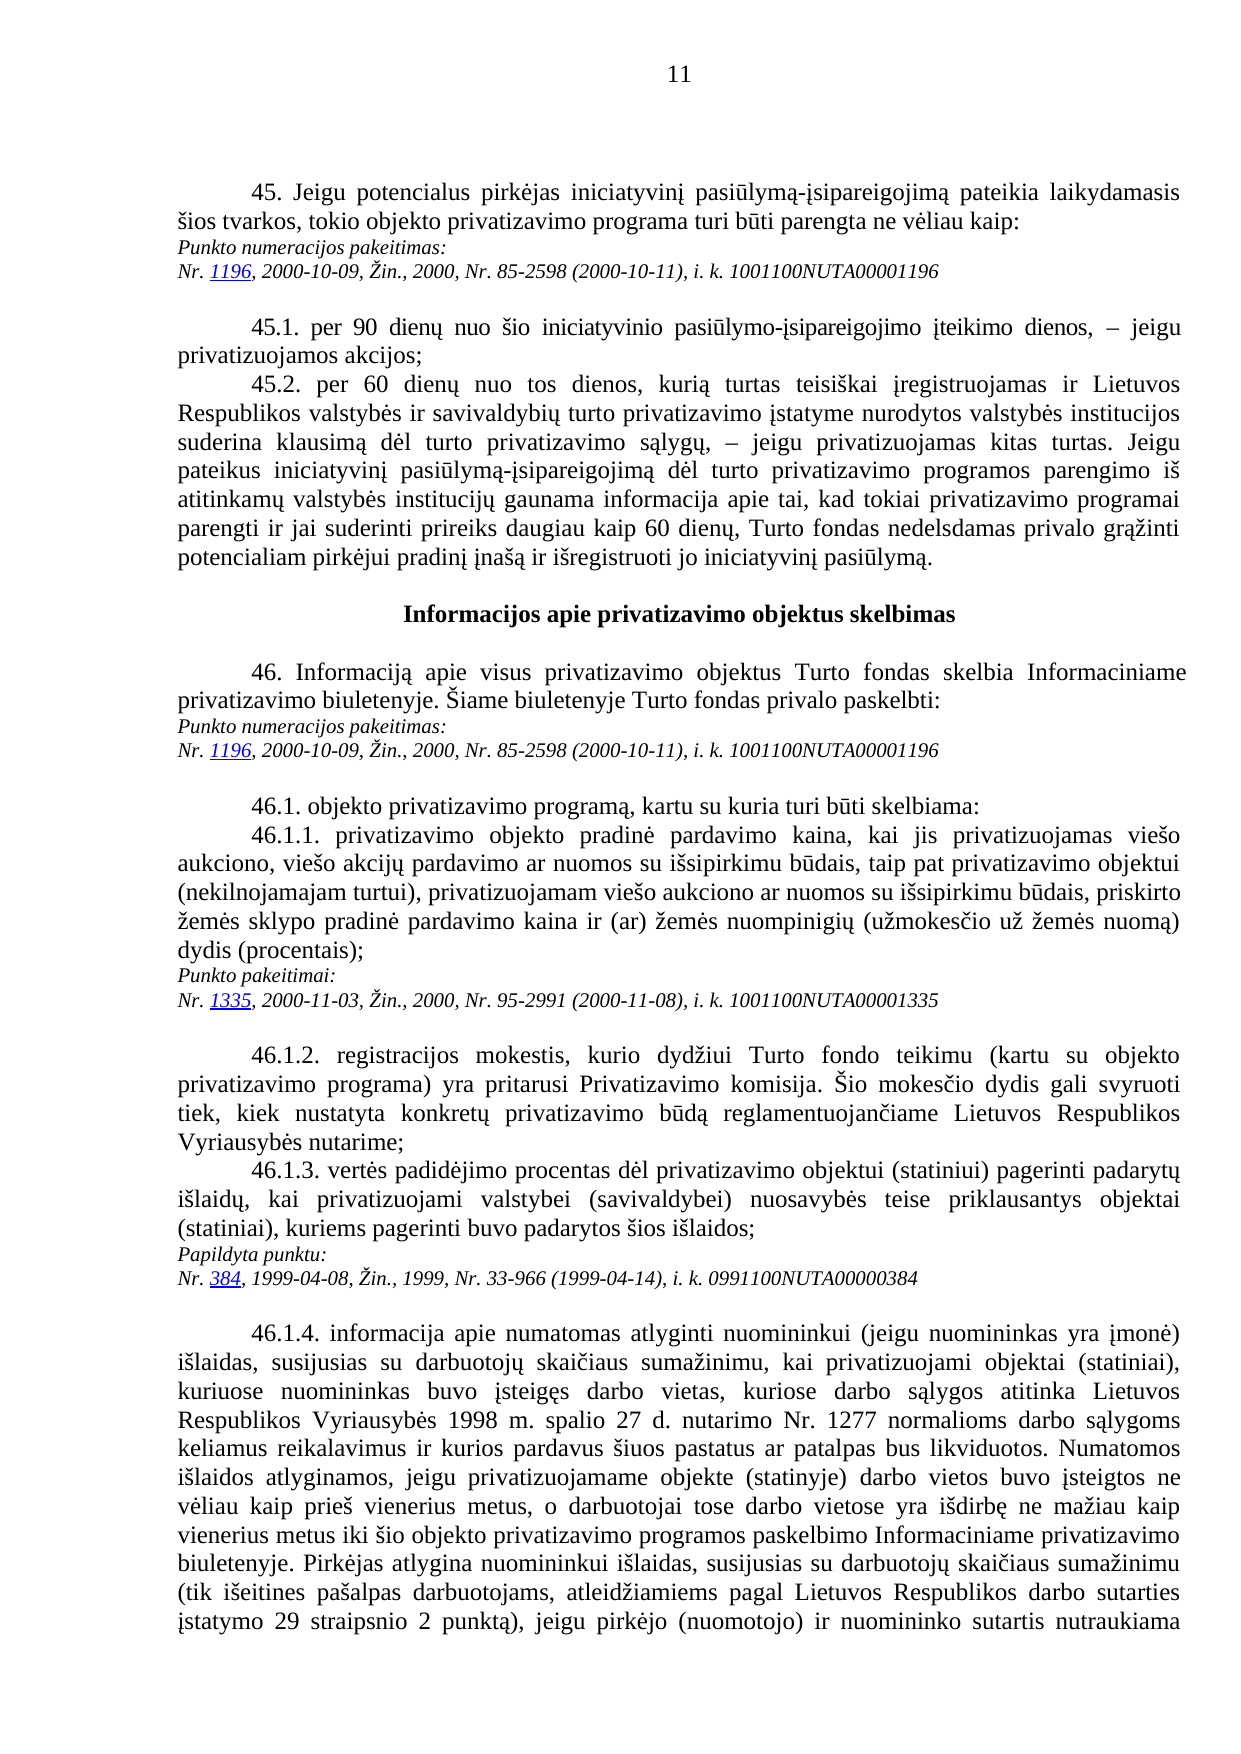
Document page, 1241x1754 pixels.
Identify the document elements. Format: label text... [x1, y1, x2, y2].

text Nr. 1196, 2000-10-09, Žin., 2000, Nr. 85-2598 (2000-10-11), i. k. 1001100NUTA00001196 [177, 738, 1181, 762]
text 45.2. per 60 dienų nuo tos dienos, kurią turtas teisiškai įregistruojamas ir Lietuvos Respublikos valstybės ir savivaldybių turto privatizavimo įstatyme nurodytos valstybės institucijos suderina klausimą dėl turto privatizavimo sąlygų, – jeigu privatizuojamas kitas turtas. Jeigu pateikus iniciatyvinį pasiūlymą-įsipareigojimą dėl turto privatizavimo programos parengimo iš atitinkamų valstybės institucijų gaunama informacija apie tai, kad tokiai privatizavimo programai parengti ir jai suderinti prireiks daugiau kaip 60 dienų, Turto fondas nedelsdamas privalo grąžinti potencialiam pirkėjui pradinį įnašą ir išregistruoti jo iniciatyvinį pasiūlymą. [177, 369, 1181, 570]
text 45.1. per 90 dienų nuo šio iniciatyvinio pasiūlymo-įsipareigojimo įteikimo dienos, – jeigu privatizuojamos akcijos; [177, 312, 1181, 369]
text 46.1.3. vertės padidėjimo procentas dėl privatizavimo objektui (statiniui) pagerinti padarytų išlaidų, kai privatizuojami valstybei (savivaldybei) nuosavybės teise priklausantys objektai (statiniai), kuriems pagerinti buvo padarytos šios išlaidos; [177, 1155, 1181, 1242]
text Informacijos apie privatizavimo objektus skelbimas [177, 599, 1181, 628]
text 46.1. objekto privatizavimo programą, kartu su kuria turi būti skelbiama: [177, 791, 1181, 820]
text Punkto numeracijos pakeitimas: [177, 714, 1181, 738]
text 46. Informaciją apie visus privatizavimo objektus Turto fondas skelbia Informaciniame privatizavimo biuletenyje. Šiame biuletenyje Turto fondas privalo paskelbti: [177, 657, 1187, 714]
text 46.1.1. privatizavimo objekto pradinė pardavimo kaina, kai jis privatizuojamas viešo aukciono, viešo akcijų pardavimo ar nuomos su išsipirkimu būdais, taip pat privatizavimo objektui (nekilnojamajam turtui), privatizuojamam viešo aukciono ar nuomos su išsipirkimu būdais, priskirto žemės sklypo pradinė pardavimo kaina ir (ar) žemės nuompinigių (užmokesčio už žemės nuomą) dydis (procentais); [177, 820, 1181, 963]
text Punkto numeracijos pakeitimas: [177, 235, 1181, 259]
text Papildyta punktu: [177, 1242, 1181, 1266]
text Punkto pakeitimai: [177, 963, 1181, 987]
text Nr. 1196, 2000-10-09, Žin., 2000, Nr. 85-2598 (2000-10-11), i. k. 1001100NUTA00001196 [177, 259, 1181, 283]
text Nr. 384, 1999-04-08, Žin., 1999, Nr. 33-966 (1999-04-14), i. k. 0991100NUTA00000384 [177, 1266, 1181, 1290]
text 46.1.4. informacija apie numatomas atlyginti nuomininkui (jeigu nuomininkas yra įmonė) išlaidas, susijusias su darbuotojų skaičiaus sumažinimu, kai privatizuojami objektai (statiniai), kuriuose nuomininkas buvo įsteigęs darbo vietas, kuriose darbo sąlygos atitinka Lietuvos Respublikos Vyriausybės 1998 m. spalio 27 d. nutarimo Nr. 1277 normalioms darbo sąlygoms keliamus reikalavimus ir kurios pardavus šiuos pastatus ar patalpas bus likviduotos. Numatomos išlaidos atlyginamos, jeigu privatizuojamame objekte (statinyje) darbo vietos buvo įsteigtos ne vėliau kaip prieš vienerius metus, o darbuotojai tose darbo vietose yra išdirbę ne mažiau kaip vienerius metus iki šio objekto privatizavimo programos paskelbimo Informaciniame privatizavimo biuletenyje. Pirkėjas atlygina nuomininkui išlaidas, susijusias su darbuotojų skaičiaus sumažinimu (tik išeitines pašalpas darbuotojams, atleidžiamiems pagal Lietuvos Respublikos darbo sutarties įstatymo 29 straipsnio 2 punktą), jeigu pirkėjo (nuomotojo) ir nuomininko sutartis nutraukiama [177, 1318, 1181, 1635]
text 45. Jeigu potencialus pirkėjas iniciatyvinį pasiūlymą-įsipareigojimą pateikia laikydamasis šios tvarkos, tokio objekto privatizavimo programa turi būti parengta ne vėliau kaip: [177, 177, 1181, 235]
text 46.1.2. registracijos mokestis, kurio dydžiui Turto fondo teikimu (kartu su objekto privatizavimo programa) yra pritarusi Privatizavimo komisija. Šio mokesčio dydis gali svyruoti tiek, kiek nustatyta konkretų privatizavimo būdą reglamentuojančiame Lietuvos Respublikos Vyriausybės nutarime; [177, 1040, 1181, 1155]
text Nr. 1335, 2000-11-03, Žin., 2000, Nr. 95-2991 (2000-11-08), i. k. 1001100NUTA00001335 [177, 987, 1181, 1012]
